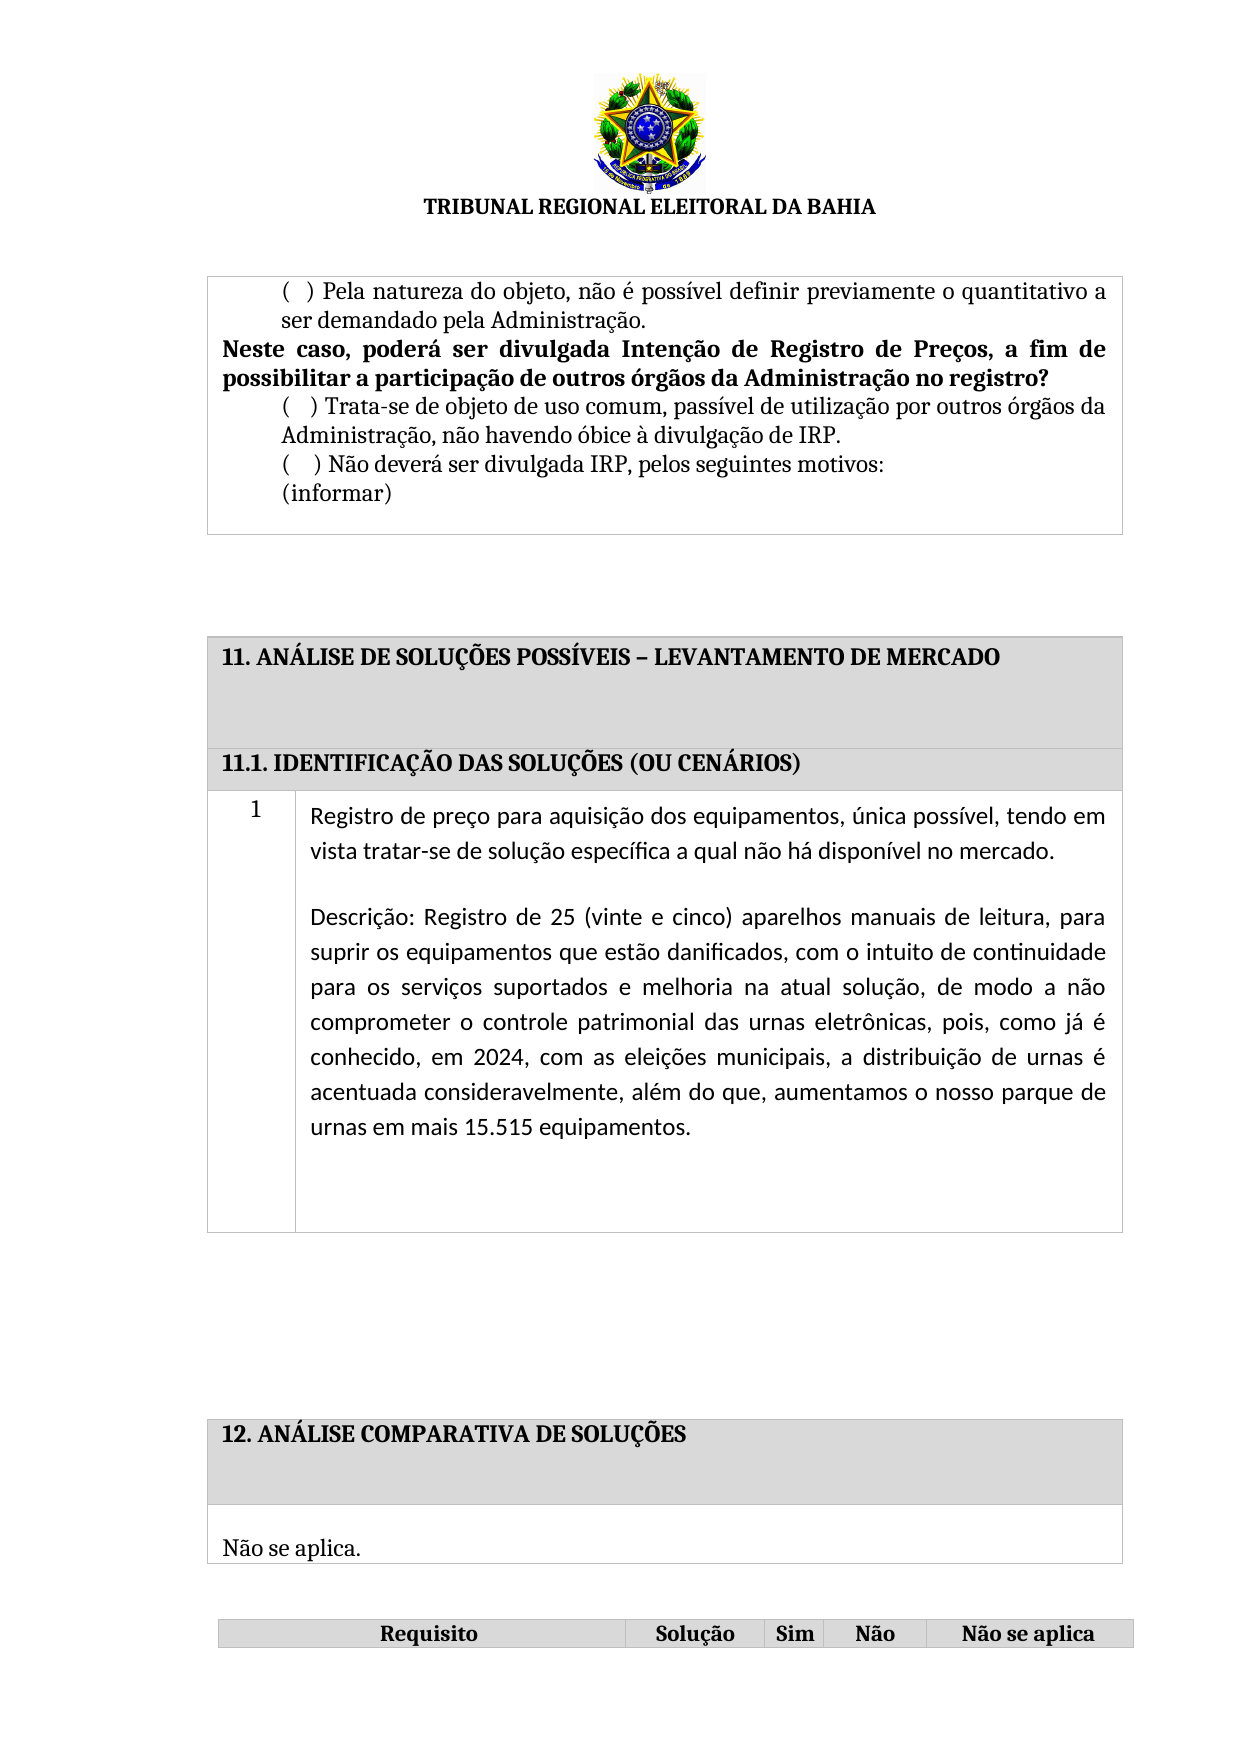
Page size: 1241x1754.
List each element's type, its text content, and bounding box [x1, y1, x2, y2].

table_header Sim [765, 1620, 823, 1647]
table_header 12. ANÁLISE COMPARATIVA DE SOLUÇÕES [208, 1420, 1122, 1504]
table_cell 11.1. IDENTIFICAÇÃO DAS SOLUÇÕES (OU CENÁRIOS) [208, 749, 1122, 790]
table_cell Registro de preço para aquisição dos equipamentos, única possível, tendo em vista tratar-se de solução específica a qual não há disponível no mercado. Descrição: Registro de 25 (vinte e cinco) aparelhos manuais de leitura, para suprir os equipamentos que estão danificados, com o intuito de continuidade para os serviços suportados e melhoria na atual solução, de modo a não comprometer o controle patrimonial das urnas eletrônicas, pois, como já é conhecido, em 2024, com as eleições municipais, a distribuição de urnas é acentuada consideravelmente, além do que, aumentamos o nosso parque de urnas em mais 15.515 equipamentos. [296, 791, 1122, 1232]
table_cell Não se aplica. [208, 1505, 1122, 1562]
table_cell ( ) Pela natureza do objeto, não é possível definir previamente o quantitativo a ser demandado pela Administração. Neste caso, poderá ser divulgada Intenção de Registro de Preços, a fim de possibilitar a participação de outros órgãos da Administração no registro? ( ) Trata-se de objeto de uso comum, passível de utilização por outros órgãos da Administração, não havendo óbice à divulgação de IRP. ( ) Não deverá ser divulgada IRP, pelos seguintes motivos: (informar) [208, 277, 1122, 534]
table_header Não se aplica [927, 1620, 1133, 1647]
table_cell 1 [208, 791, 295, 1232]
table_header Requisito [219, 1620, 625, 1647]
table_header 11. ANÁLISE DE SOLUÇÕES POSSÍVEIS – LEVANTAMENTO DE MERCADO [208, 638, 1122, 748]
table_header Não [824, 1620, 926, 1647]
table_header Solução [626, 1620, 764, 1647]
